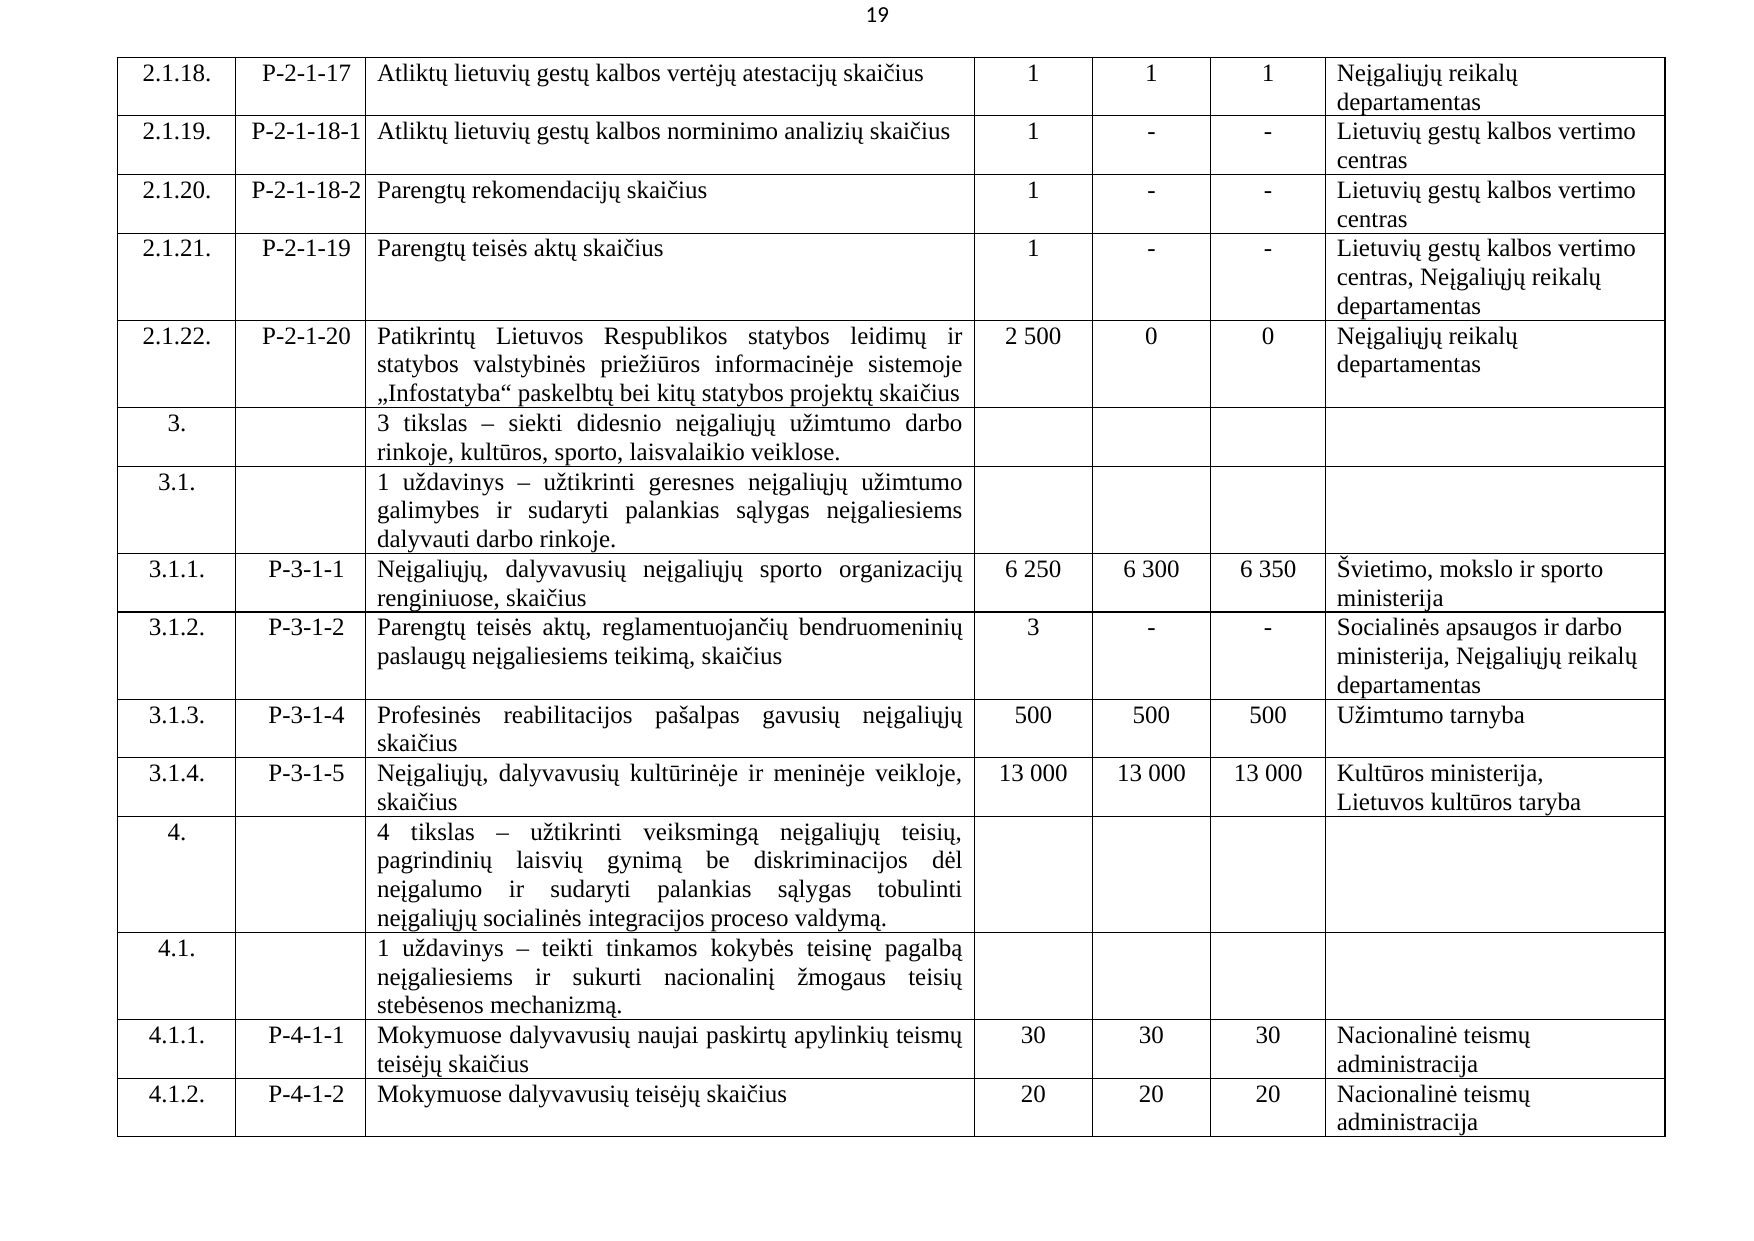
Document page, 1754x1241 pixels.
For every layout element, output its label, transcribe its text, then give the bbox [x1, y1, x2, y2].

table_cell 20 [975, 1079, 1092, 1136]
table_cell 1 [1211, 58, 1325, 115]
table_cell 30 [1093, 1020, 1210, 1078]
table_cell Parengtų rekomendacijų skaičius [366, 175, 974, 232]
table_cell 500 [1211, 700, 1325, 757]
table_cell 6 250 [975, 554, 1092, 611]
table_cell 4.1.1. [118, 1020, 235, 1078]
table_cell - [1211, 116, 1325, 174]
table_cell 2.1.19. [118, 116, 235, 174]
table_cell P-3-1-2 [236, 613, 365, 699]
table_cell Kultūros ministerija, Lietuvos kultūros taryba [1326, 758, 1664, 816]
table_cell 2.1.21. [118, 234, 235, 320]
table_cell P-2-1-18-1 [236, 116, 365, 174]
table_cell [1211, 467, 1325, 553]
table_cell 3. [118, 408, 235, 466]
table_cell [975, 467, 1092, 553]
table_cell 4.1.2. [118, 1079, 235, 1136]
table_cell Parengtų teisės aktų skaičius [366, 234, 974, 320]
table_cell Lietuvių gestų kalbos vertimo centras [1326, 175, 1664, 232]
table_cell 2.1.20. [118, 175, 235, 232]
table_cell P-3-1-5 [236, 758, 365, 816]
table_cell [1326, 933, 1664, 1019]
table_cell [975, 933, 1092, 1019]
table_cell - [1093, 116, 1210, 174]
table_cell [1093, 408, 1210, 466]
table_cell [1093, 933, 1210, 1019]
table_cell 1 uždavinys – užtikrinti geresnes neįgaliųjų užimtumo galimybes ir sudaryti palankias sąlygas neįgaliesiems dalyvauti darbo rinkoje. [366, 467, 974, 553]
table_cell 1 [975, 116, 1092, 174]
table_cell 4. [118, 817, 235, 932]
table_cell [236, 933, 365, 1019]
table_cell 3.1.3. [118, 700, 235, 757]
table_cell 3.1.4. [118, 758, 235, 816]
table_cell - [1211, 234, 1325, 320]
table_cell 500 [1093, 700, 1210, 757]
table_cell Užimtumo tarnyba [1326, 700, 1664, 757]
table_cell Neįgaliųjų, dalyvavusių neįgaliųjų sporto organizacijų renginiuose, skaičius [366, 554, 974, 611]
table_cell Lietuvių gestų kalbos vertimo centras, Neįgaliųjų reikalų departamentas [1326, 234, 1664, 320]
table_cell Neįgaliųjų reikalų departamentas [1326, 321, 1664, 407]
table_cell 6 350 [1211, 554, 1325, 611]
table_cell P-3-1-4 [236, 700, 365, 757]
table_cell - [1211, 613, 1325, 699]
table_cell Neįgaliųjų, dalyvavusių kultūrinėje ir meninėje veikloje, skaičius [366, 758, 974, 816]
table_cell 1 [975, 234, 1092, 320]
table_cell [975, 408, 1092, 466]
table_cell Parengtų teisės aktų, reglamentuojančių bendruomeninių paslaugų neįgaliesiems teikimą, skaičius [366, 613, 974, 699]
table_cell 1 [975, 58, 1092, 115]
table_cell [236, 408, 365, 466]
table_cell [1211, 817, 1325, 932]
table_cell [975, 817, 1092, 932]
table_cell - [1211, 175, 1325, 232]
table_cell Patikrintų Lietuvos Respublikos statybos leidimų ir statybos valstybinės priežiūros informacinėje sistemoje „Infostatyba“ paskelbtų bei kitų statybos projektų skaičius [366, 321, 974, 407]
table_cell Švietimo, mokslo ir sporto ministerija [1326, 554, 1664, 611]
table_cell Atliktų lietuvių gestų kalbos norminimo analizių skaičius [366, 116, 974, 174]
table_cell Lietuvių gestų kalbos vertimo centras [1326, 116, 1664, 174]
table_cell P-2-1-18-2 [236, 175, 365, 232]
table_cell - [1093, 175, 1210, 232]
table_cell P-4-1-2 [236, 1079, 365, 1136]
table_cell Nacionalinė teismų administracija [1326, 1020, 1664, 1078]
table_cell 13 000 [1211, 758, 1325, 816]
table_cell [236, 467, 365, 553]
table_cell 3 [975, 613, 1092, 699]
table_cell P-3-1-1 [236, 554, 365, 611]
table_cell 3 tikslas – siekti didesnio neįgaliųjų užimtumo darbo rinkoje, kultūros, sporto, laisvalaikio veiklose. [366, 408, 974, 466]
table_cell 3.1.1. [118, 554, 235, 611]
table_cell 20 [1211, 1079, 1325, 1136]
table_cell 2.1.22. [118, 321, 235, 407]
table_cell 30 [1211, 1020, 1325, 1078]
table_cell P-2-1-17 [236, 58, 365, 115]
table_cell 2 500 [975, 321, 1092, 407]
table_cell P-4-1-1 [236, 1020, 365, 1078]
table_cell P-2-1-20 [236, 321, 365, 407]
table_cell [1326, 817, 1664, 932]
table_cell 0 [1093, 321, 1210, 407]
table_cell Mokymuose dalyvavusių naujai paskirtų apylinkių teismų teisėjų skaičius [366, 1020, 974, 1078]
table_cell Atliktų lietuvių gestų kalbos vertėjų atestacijų skaičius [366, 58, 974, 115]
table_cell Profesinės reabilitacijos pašalpas gavusių neįgaliųjų skaičius [366, 700, 974, 757]
table_cell 13 000 [975, 758, 1092, 816]
table_cell [1326, 467, 1664, 553]
table_cell 4.1. [118, 933, 235, 1019]
table_cell 6 300 [1093, 554, 1210, 611]
table_cell Socialinės apsaugos ir darbo ministerija, Neįgaliųjų reikalų departamentas [1326, 613, 1664, 699]
table_cell - [1093, 234, 1210, 320]
table_cell 20 [1093, 1079, 1210, 1136]
table_cell [1326, 408, 1664, 466]
table_cell 1 [975, 175, 1092, 232]
table_cell 500 [975, 700, 1092, 757]
table_cell [1211, 933, 1325, 1019]
table_cell 13 000 [1093, 758, 1210, 816]
table_cell [1093, 817, 1210, 932]
table_cell [1093, 467, 1210, 553]
table_cell 30 [975, 1020, 1092, 1078]
table_cell 4 tikslas – užtikrinti veiksmingą neįgaliųjų teisių, pagrindinių laisvių gynimą be diskriminacijos dėl neįgalumo ir sudaryti palankias sąlygas tobulinti neįgaliųjų socialinės integracijos proceso valdymą. [366, 817, 974, 932]
table_cell [236, 817, 365, 932]
table_cell 3.1. [118, 467, 235, 553]
table_cell 0 [1211, 321, 1325, 407]
table_cell [1211, 408, 1325, 466]
table_cell Mokymuose dalyvavusių teisėjų skaičius [366, 1079, 974, 1136]
table_cell Neįgaliųjų reikalų departamentas [1326, 58, 1664, 115]
table_cell 1 uždavinys – teikti tinkamos kokybės teisinę pagalbą neįgaliesiems ir sukurti nacionalinį žmogaus teisių stebėsenos mechanizmą. [366, 933, 974, 1019]
table_cell P-2-1-19 [236, 234, 365, 320]
table_cell Nacionalinė teismų administracija [1326, 1079, 1664, 1136]
table_cell 1 [1093, 58, 1210, 115]
table_cell 3.1.2. [118, 613, 235, 699]
table_cell 2.1.18. [118, 58, 235, 115]
table_cell - [1093, 613, 1210, 699]
